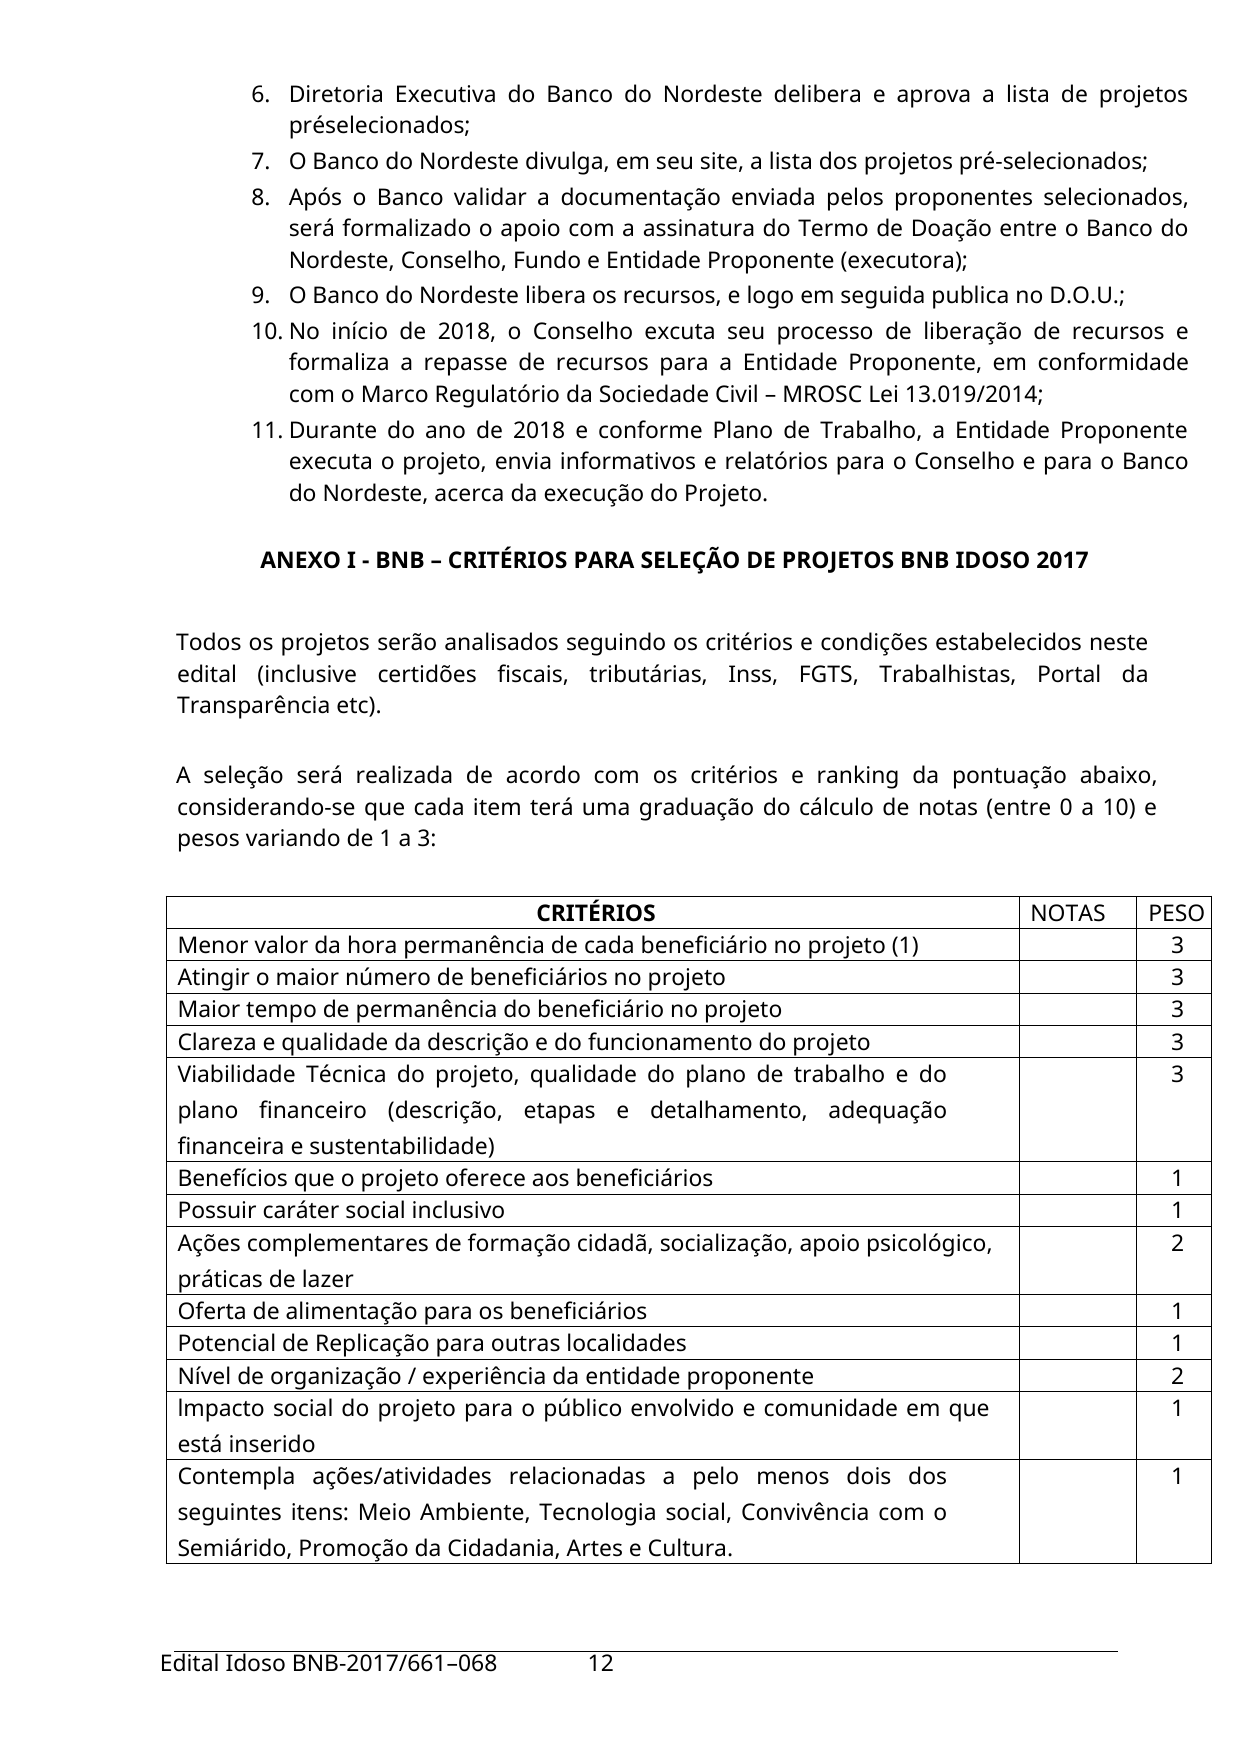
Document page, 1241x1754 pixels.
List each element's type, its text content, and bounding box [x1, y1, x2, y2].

table_cell [1020, 961, 1136, 992]
table_cell Contempla ações/atividades relacionadas a pelo menos dois dos seguintes itens: Meio Ambiente, Tecnologia social, Convivência com o Semiárido, Promoção da Cidadania, Artes e Cultura. [167, 1460, 1019, 1563]
table_cell Nível de organização / experiência da entidade proponente [167, 1360, 1019, 1391]
table_cell [1020, 1392, 1136, 1459]
list O Banco do Nordeste divulga, em seu site, a lista dos projetos pré-selecionados; [251, 145, 1190, 176]
text Todos os projetos serão analisados seguindo os critérios e condições estabelecidos neste edital (inclusive certidões fiscais, tributárias, Inss, FGTS, Trabalhistas, Portal da Transparência etc). [176, 626, 1150, 720]
table_cell 2 [1137, 1360, 1211, 1391]
table_cell [1020, 1162, 1136, 1193]
table_cell 1 [1137, 1460, 1211, 1563]
table_cell [1020, 1026, 1136, 1057]
table_cell 1 [1137, 1327, 1211, 1358]
table_cell Benefícios que o projeto oferece aos beneficiários [167, 1162, 1019, 1193]
table_cell Viabilidade Técnica do projeto, qualidade do plano de trabalho e do plano financeiro (descrição, etapas e detalhamento, adequação financeira e sustentabilidade) [167, 1058, 1019, 1161]
table_header NOTAS [1020, 897, 1136, 928]
table_cell Possuir caráter social inclusivo [167, 1195, 1019, 1226]
table_cell 1 [1137, 1195, 1211, 1226]
table_cell Maior tempo de permanência do beneficiário no projeto [167, 994, 1019, 1025]
table_cell [1020, 1327, 1136, 1358]
table_cell [1020, 1227, 1136, 1294]
list Após o Banco validar a documentação enviada pelos proponentes selecionados, será formalizado o apoio com a assinatura do Termo de Doação entre o Banco do Nordeste, Conselho, Fundo e Entidade Proponente (executora); [251, 180, 1190, 275]
table_cell lmpacto social do projeto para o público envolvido e comunidade em que está inserido [167, 1392, 1019, 1459]
table_cell [1020, 1058, 1136, 1161]
text A seleção será realizada de acordo com os critérios e ranking da pontuação abaixo, considerando-se que cada item terá uma graduação do cálculo de notas (entre 0 a 10) e pesos variando de 1 a 3: [176, 759, 1159, 853]
table_cell Ações complementares de formação cidadã, socialização, apoio psicológico, práticas de lazer [167, 1227, 1019, 1294]
table_cell Clareza e qualidade da descrição e do funcionamento do projeto [167, 1026, 1019, 1057]
table_cell 3 [1137, 1026, 1211, 1057]
table_cell Oferta de alimentação para os beneficiários [167, 1295, 1019, 1326]
table_cell [1020, 1360, 1136, 1391]
table_cell 1 [1137, 1392, 1211, 1459]
table_cell 1 [1137, 1162, 1211, 1193]
table_cell 3 [1137, 994, 1211, 1025]
text ANEXO I - BNB – CRITÉRIOS PARA SELEÇÃO DE PROJETOS BNB IDOSO 2017 [159, 543, 1190, 575]
table_cell [1020, 1195, 1136, 1226]
table_cell Atingir o maior número de beneficiários no projeto [167, 961, 1019, 992]
table_cell [1020, 994, 1136, 1025]
table_cell [1020, 929, 1136, 960]
table_cell [1020, 1460, 1136, 1563]
list O Banco do Nordeste libera os recursos, e logo em seguida publica no D.O.U.; [251, 279, 1190, 310]
table_cell 2 [1137, 1227, 1211, 1294]
list No início de 2018, o Conselho excuta seu processo de liberação de recursos e formaliza a repasse de recursos para a Entidade Proponente, em conformidade com o Marco Regulatório da Sociedade Civil – MROSC Lei 13.019/2014; [251, 315, 1190, 409]
table_cell Potencial de Replicação para outras localidades [167, 1327, 1019, 1358]
table_header PESO [1137, 897, 1211, 928]
table_cell 1 [1137, 1295, 1211, 1326]
table_cell 3 [1137, 1058, 1211, 1161]
list Durante do ano de 2018 e conforme Plano de Trabalho, a Entidade Proponente executa o projeto, envia informativos e relatórios para o Conselho e para o Banco do Nordeste, acerca da execução do Projeto. [251, 413, 1190, 508]
table_cell 3 [1137, 961, 1211, 992]
table_cell [1020, 1295, 1136, 1326]
list Diretoria Executiva do Banco do Nordeste delibera e aprova a lista de projetos préselecionados; [251, 78, 1190, 140]
table_cell Menor valor da hora permanência de cada beneficiário no projeto (1) [167, 929, 1019, 960]
table_cell 3 [1137, 929, 1211, 960]
table_header CRITÉRIOS [167, 897, 1019, 928]
